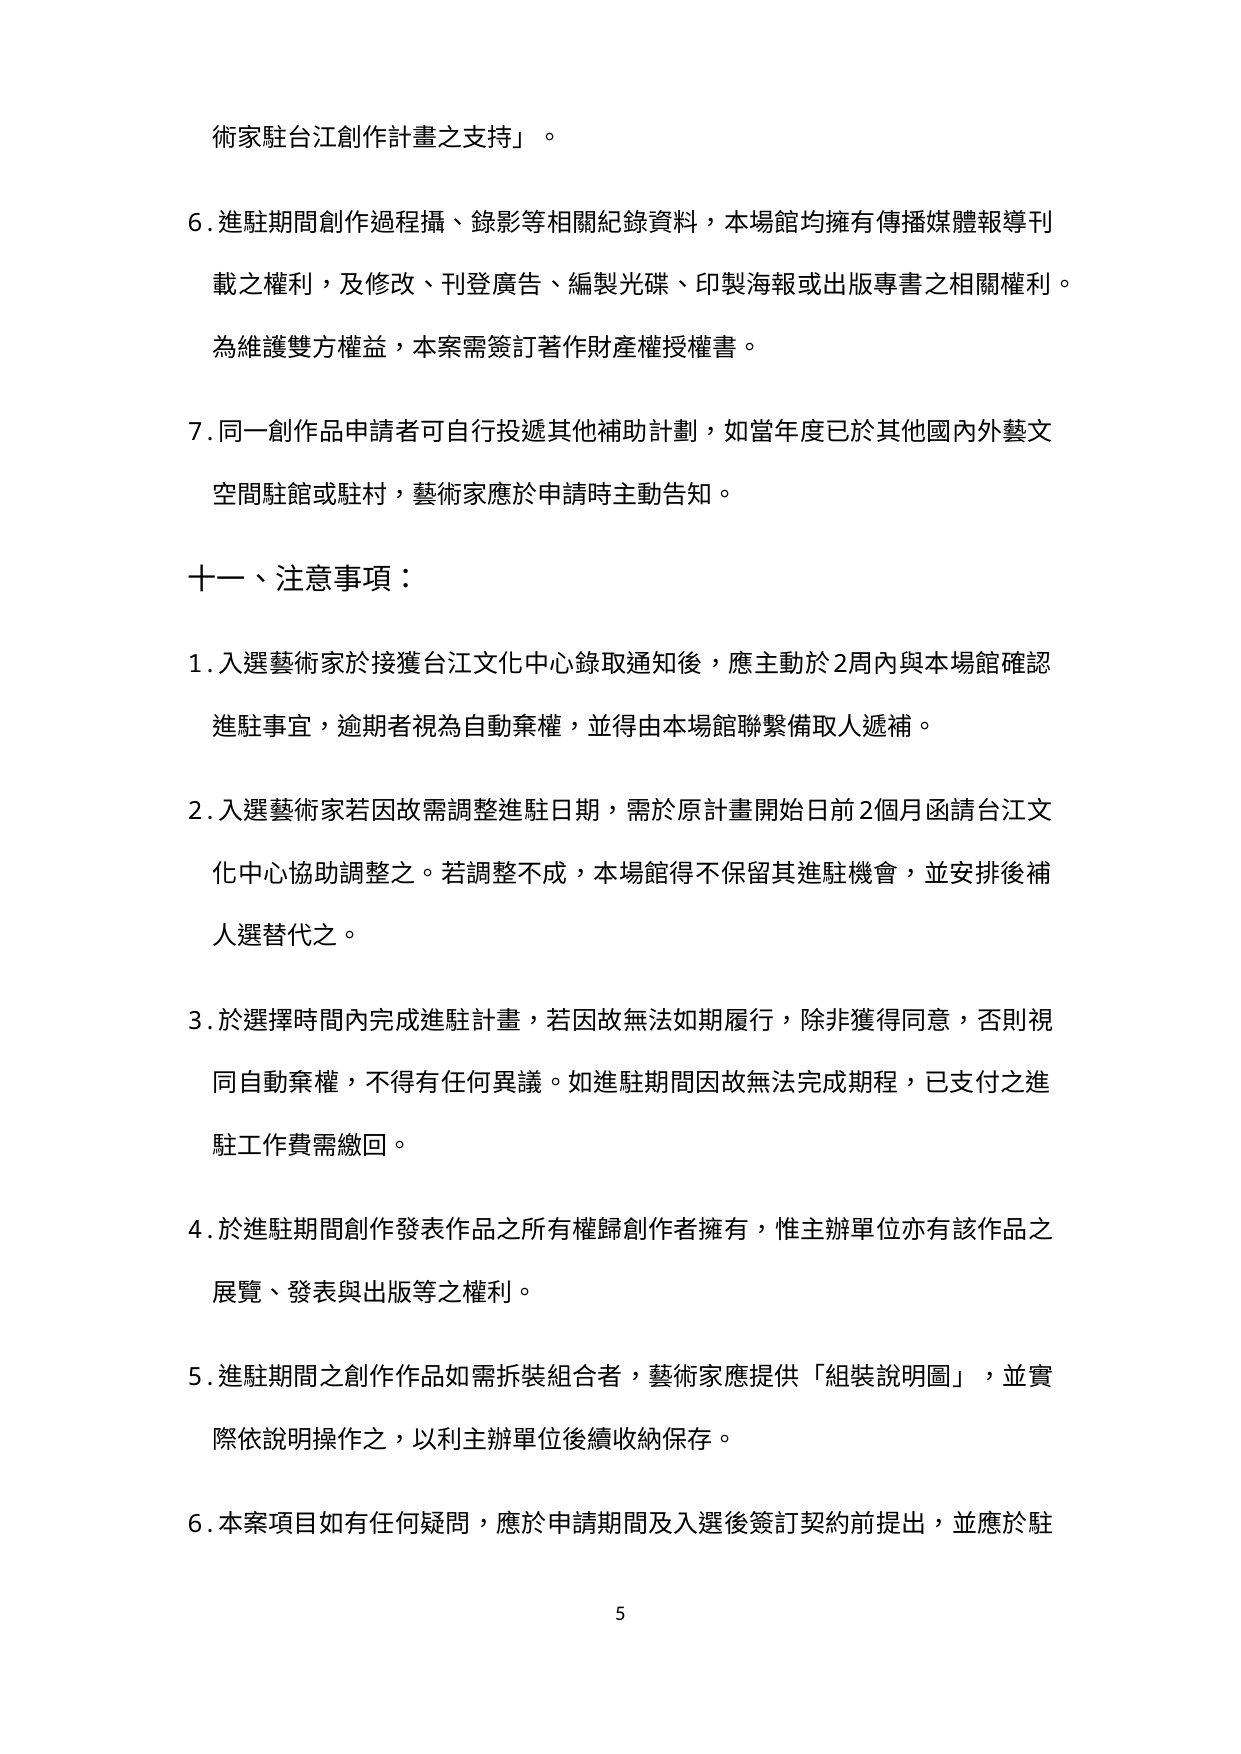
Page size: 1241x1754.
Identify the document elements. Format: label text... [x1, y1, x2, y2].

text 7.同一創作品申請者可自行投遞其他補助計劃，如當年度已於其他國內外藝文空間駐館或駐村，藝術家應於申請時主動告知。 [187, 388, 1053, 513]
text 6.進駐期間創作過程攝、錄影等相關紀錄資料，本場館均擁有傳播媒體報導刊載之權利，及修改、刊登廣告、編製光碟、印製海報或出版專書之相關權利。為維護雙方權益，本案需簽訂著作財產權授權書。 [187, 179, 1053, 366]
text 6.本案項目如有任何疑問，應於申請期間及入選後簽訂契約前提出，並應於駐 [187, 1480, 1053, 1543]
text 十一、注意事項： [187, 535, 1053, 598]
text 1.入選藝術家於接獲台江文化中心錄取通知後，應主動於2周內與本場館確認進駐事宜，逾期者視為自動棄權，並得由本場館聯繫備取人遞補。 [187, 620, 1053, 745]
text 術家駐台江創作計畫之支持」。 [187, 94, 1053, 157]
text 2.入選藝術家若因故需調整進駐日期，需於原計畫開始日前2個月函請台江文化中心協助調整之。若調整不成，本場館得不保留其進駐機會，並安排後補人選替代之。 [187, 767, 1053, 954]
text 5.進駐期間之創作作品如需拆裝組合者，藝術家應提供「組裝說明圖」，並實際依說明操作之，以利主辦單位後續收納保存。 [187, 1333, 1053, 1458]
text 3.於選擇時間內完成進駐計畫，若因故無法如期履行，除非獲得同意，否則視同自動棄權，不得有任何異議。如進駐期間因故無法完成期程，已支付之進駐工作費需繳回。 [187, 977, 1053, 1164]
text 4.於進駐期間創作發表作品之所有權歸創作者擁有，惟主辦單位亦有該作品之展覽、發表與出版等之權利。 [187, 1186, 1053, 1311]
